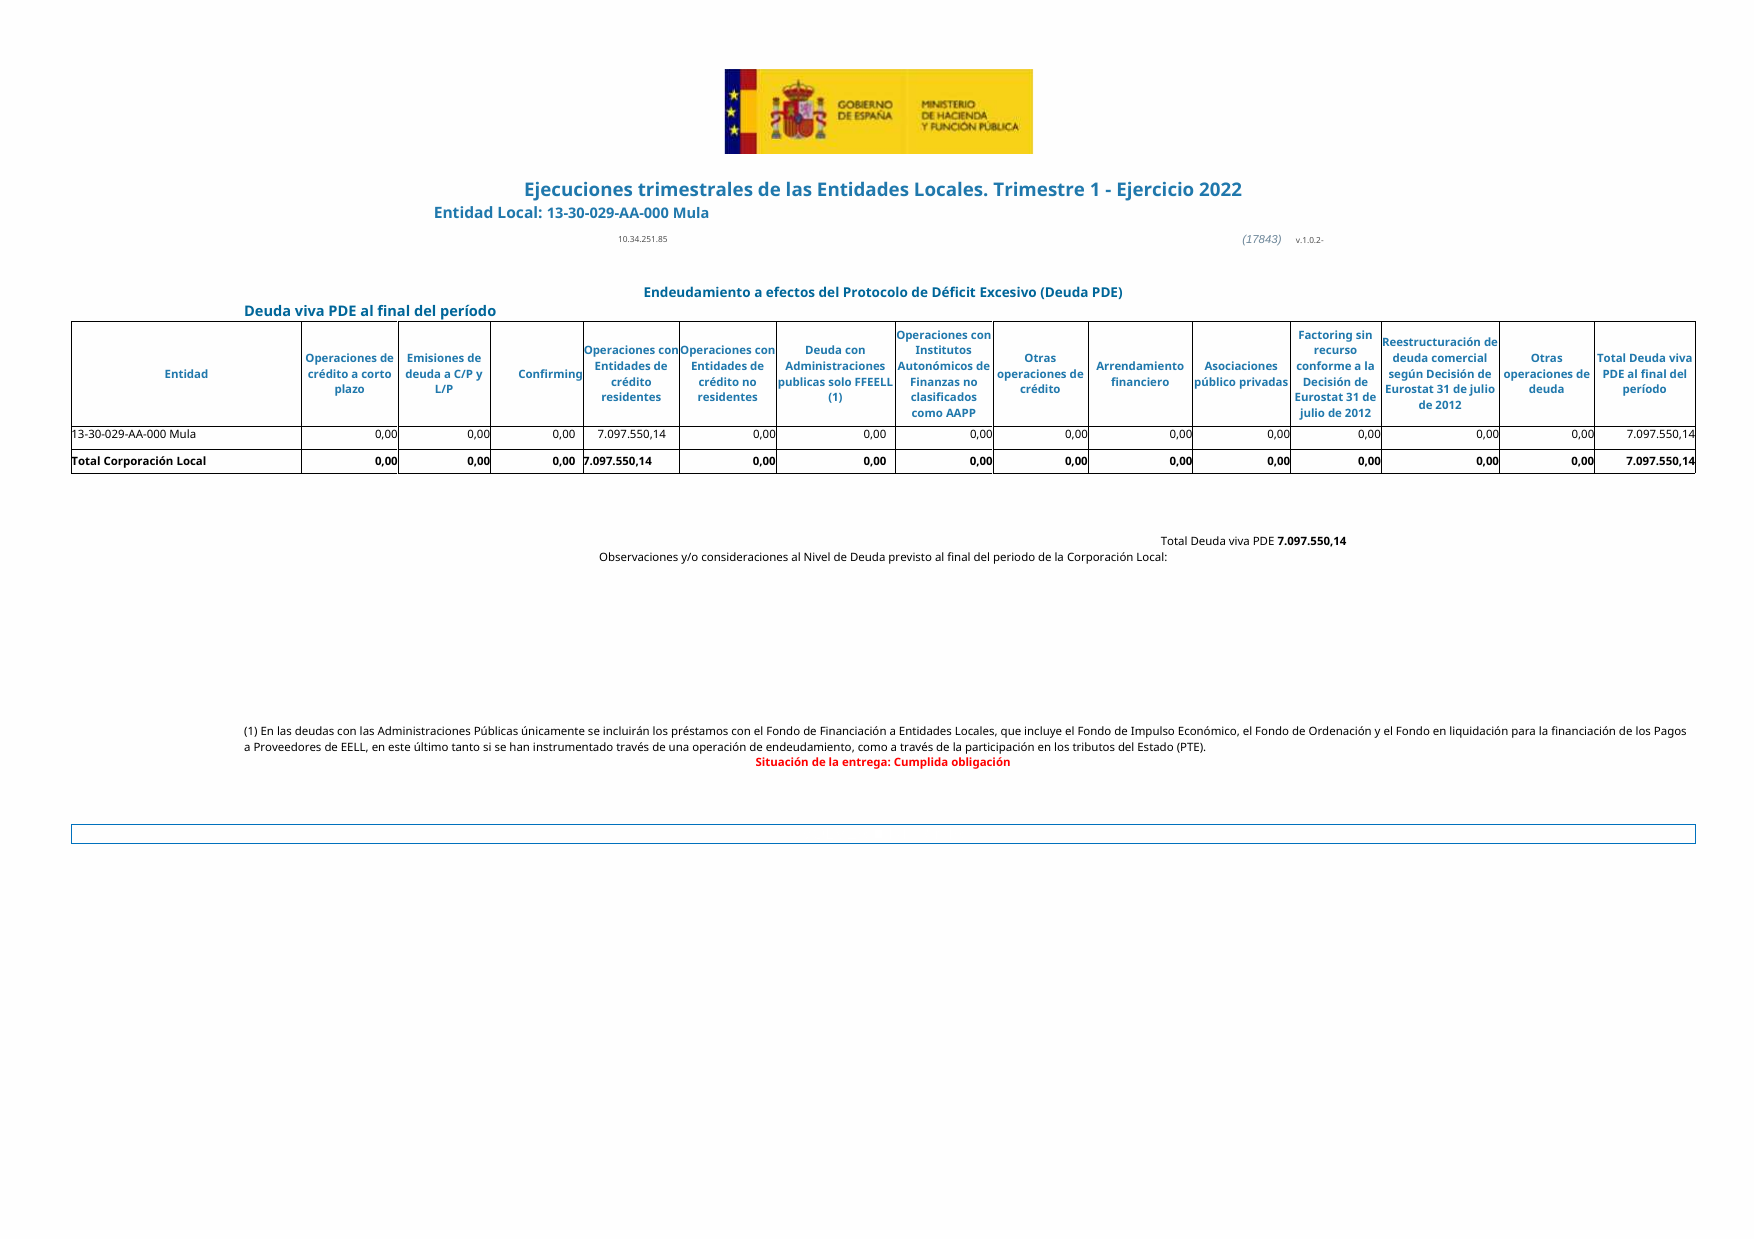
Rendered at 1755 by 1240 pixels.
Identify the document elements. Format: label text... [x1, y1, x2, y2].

text (17843) v.1.0.2- [1233, 233, 1323, 246]
picture [724, 69, 1034, 154]
